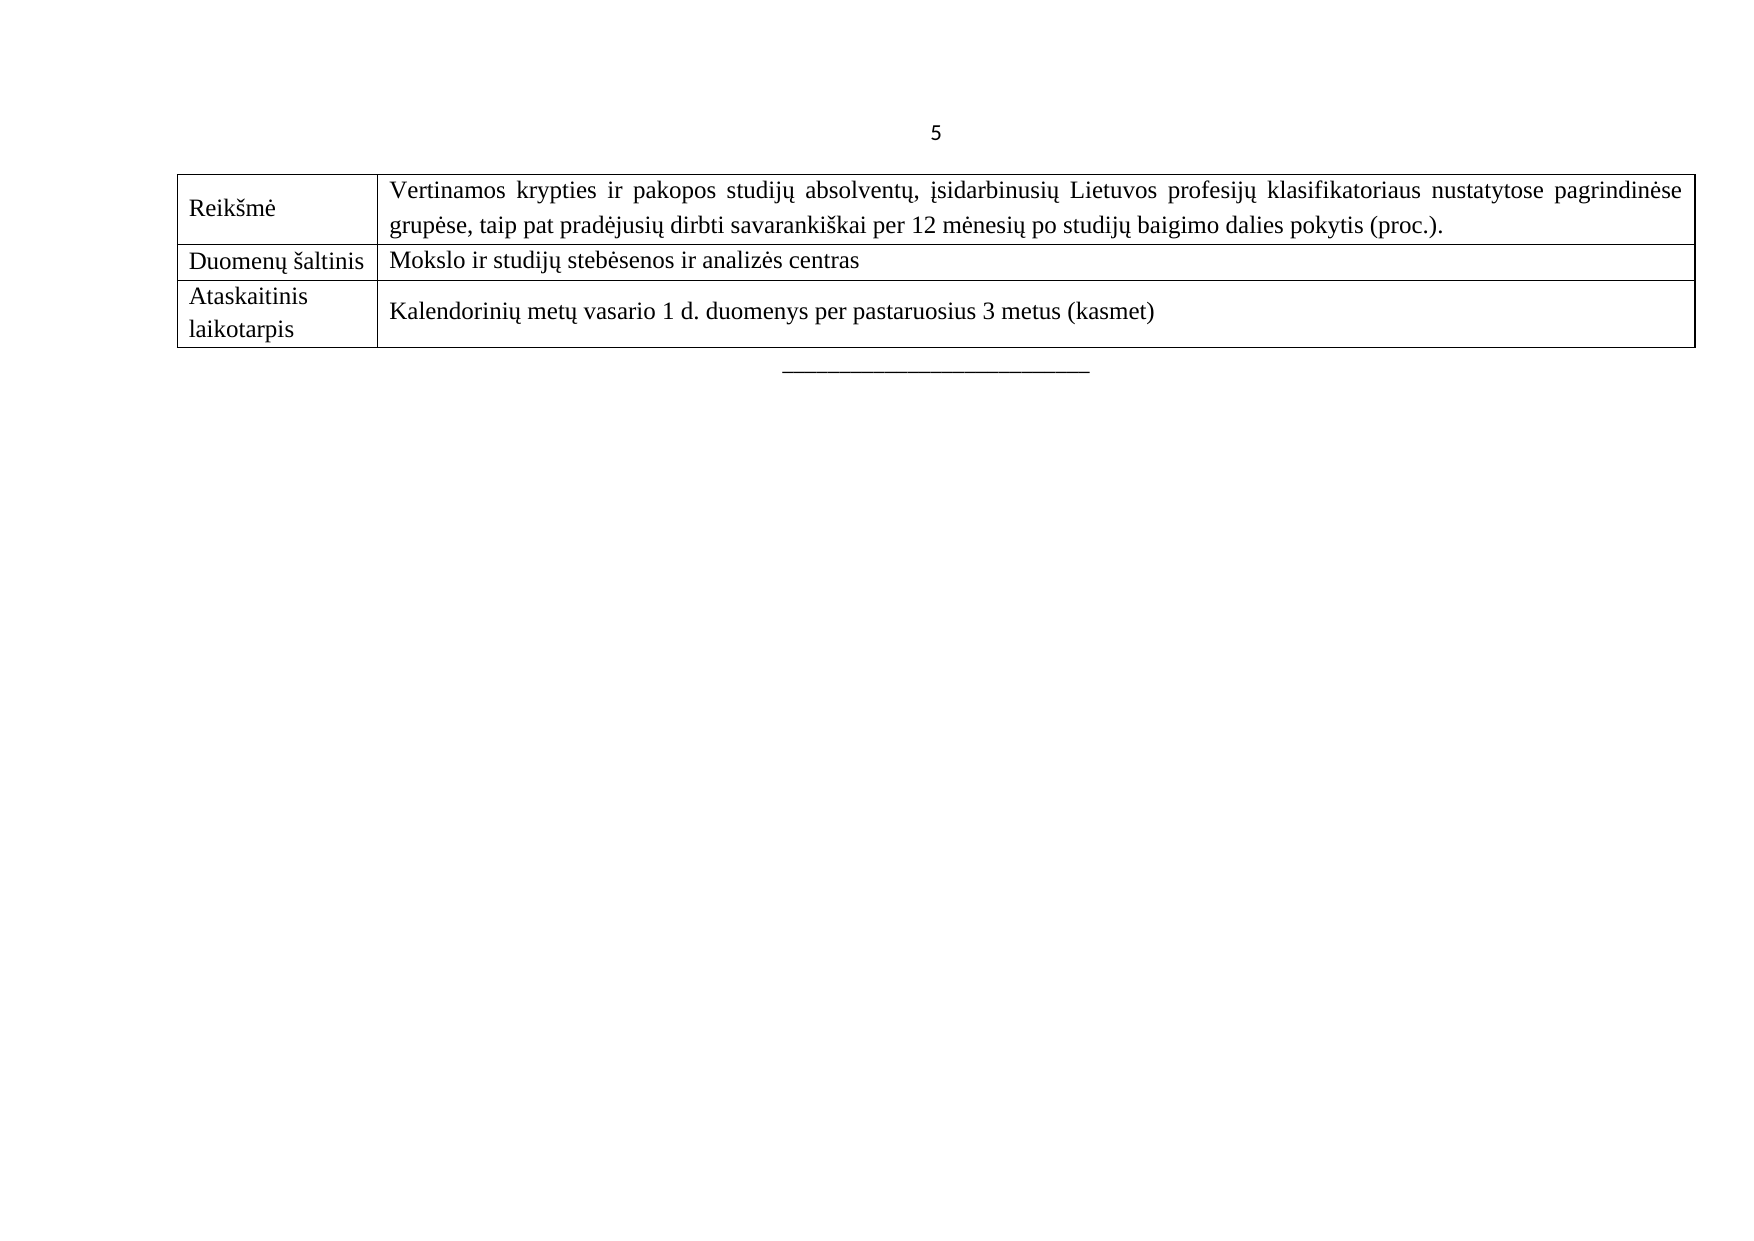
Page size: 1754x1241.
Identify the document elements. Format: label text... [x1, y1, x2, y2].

table_cell Kalendorinių metų vasario 1 d. duomenys per pastaruosius 3 metus (kasmet) [378, 281, 1694, 347]
table_cell Duomenų šaltinis [178, 245, 377, 280]
text ___________________________ [177, 348, 1695, 376]
table_cell Vertinamos krypties ir pakopos studijų absolventų, įsidarbinusių Lietuvos profesijų klasifikatoriaus nustatytose pagrindinėse grupėse, taip pat pradėjusių dirbti savarankiškai per 12 mėnesių po studijų baigimo dalies pokytis (proc.). [378, 175, 1694, 244]
table_cell Ataskaitinis laikotarpis [178, 281, 377, 347]
table_cell Reikšmė [178, 175, 377, 244]
table_cell Mokslo ir studijų stebėsenos ir analizės centras [378, 245, 1694, 280]
